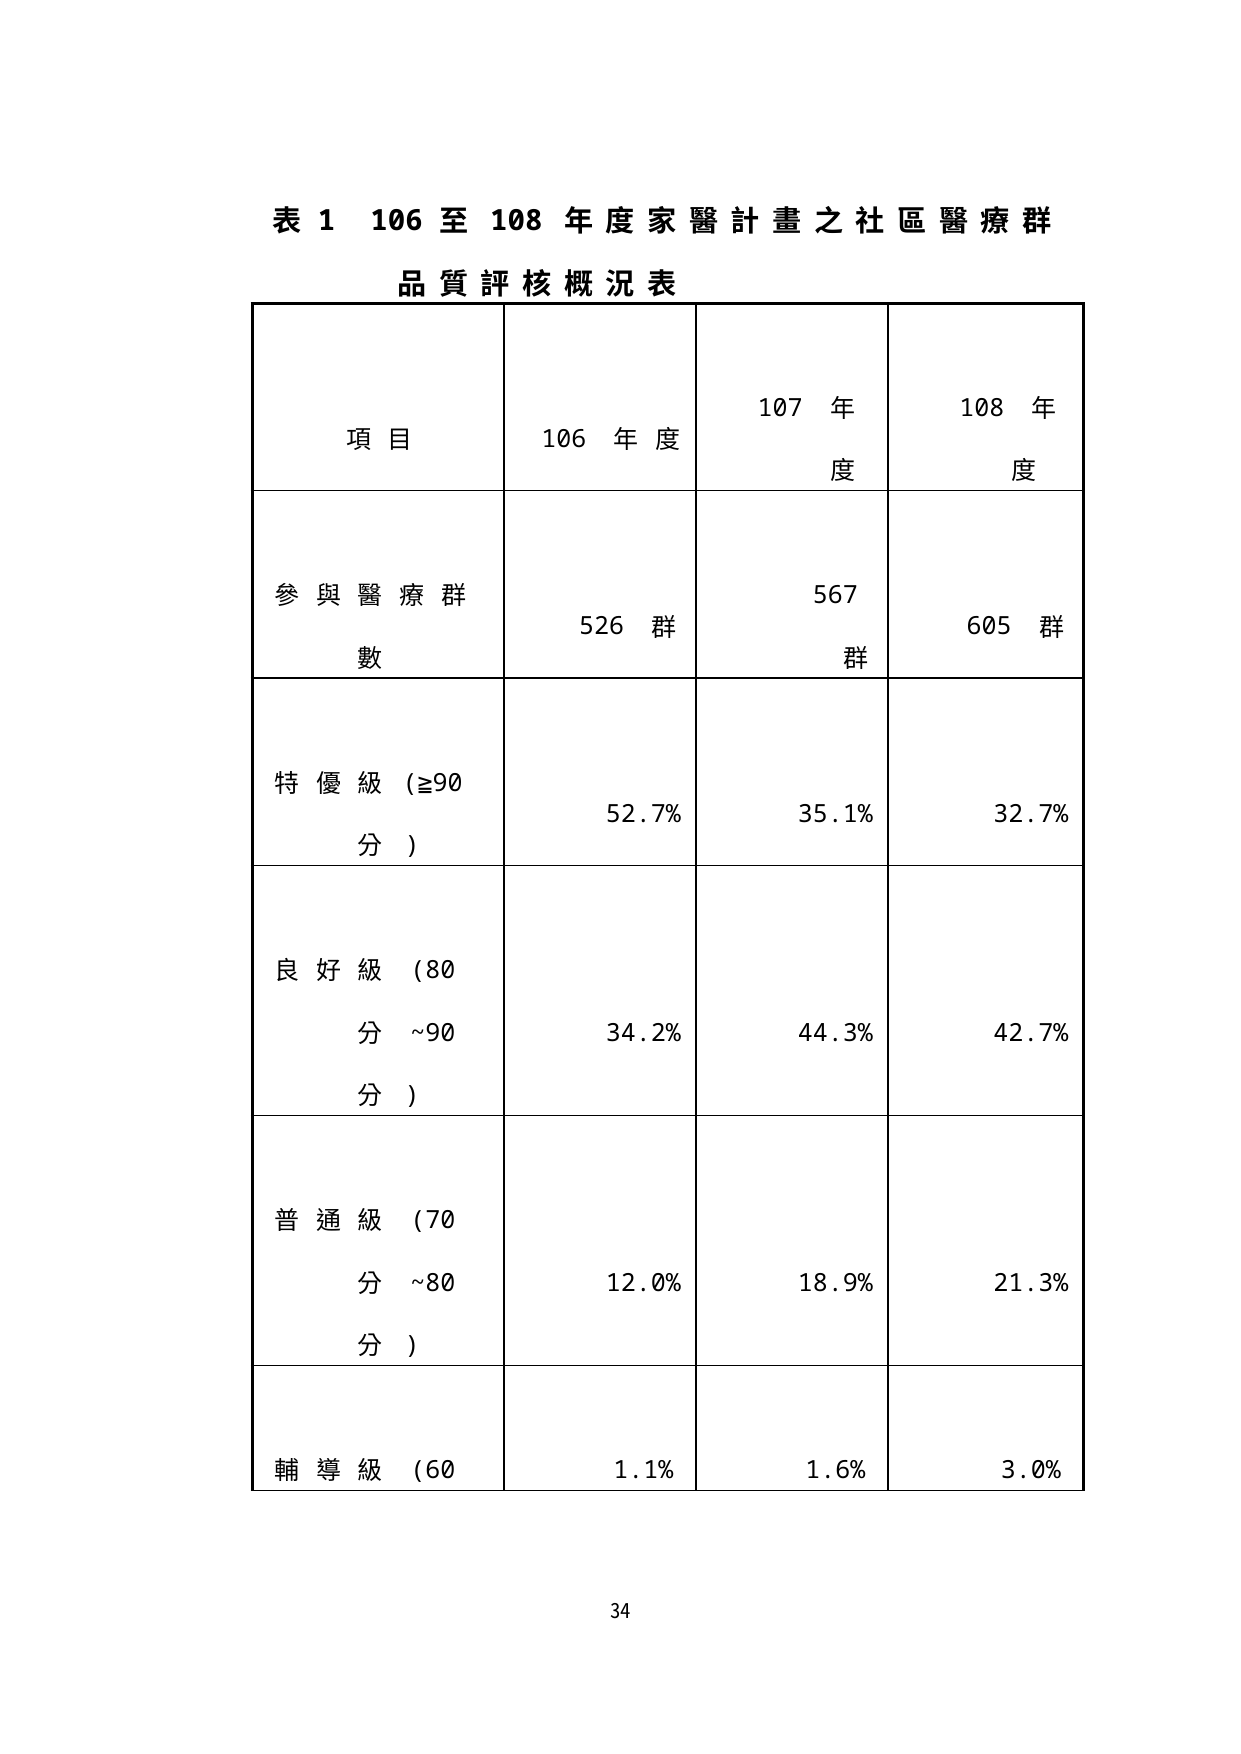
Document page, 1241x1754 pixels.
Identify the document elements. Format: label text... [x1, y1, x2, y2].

table_cell 34.2% [505, 866, 695, 1115]
table_header 106年度 [505, 305, 695, 490]
table_cell 567群 [697, 491, 887, 677]
table_header 107年度 [697, 305, 887, 490]
table_cell 42.7% [889, 866, 1082, 1115]
table_header 108年度 [889, 305, 1082, 490]
table_cell 普通級(70分~80分) [254, 1116, 503, 1365]
table_cell 3.0% [889, 1366, 1082, 1490]
table_cell 1.6% [697, 1366, 887, 1490]
table_cell 35.1% [697, 679, 887, 865]
table_cell 良好級(80分~90分) [254, 866, 503, 1115]
table_cell 32.7% [889, 679, 1082, 865]
table_cell 52.7% [505, 679, 695, 865]
table_cell 21.3% [889, 1116, 1082, 1365]
table_cell 輔導級(60 [254, 1366, 503, 1490]
table_cell 1.1% [505, 1366, 695, 1490]
table_header 項目 [254, 305, 503, 490]
table_cell 參與醫療群數 [254, 491, 503, 677]
table_cell 特優級(≧90分) [254, 679, 503, 865]
table_cell 18.9% [697, 1116, 887, 1365]
table_cell 12.0% [505, 1116, 695, 1365]
table_cell 526群 [505, 491, 695, 677]
text 表1 106至108年度家醫計畫之社區醫療群品質評核概況表 [240, 177, 1058, 302]
table_cell 605群 [889, 491, 1082, 677]
table_cell 44.3% [697, 866, 887, 1115]
